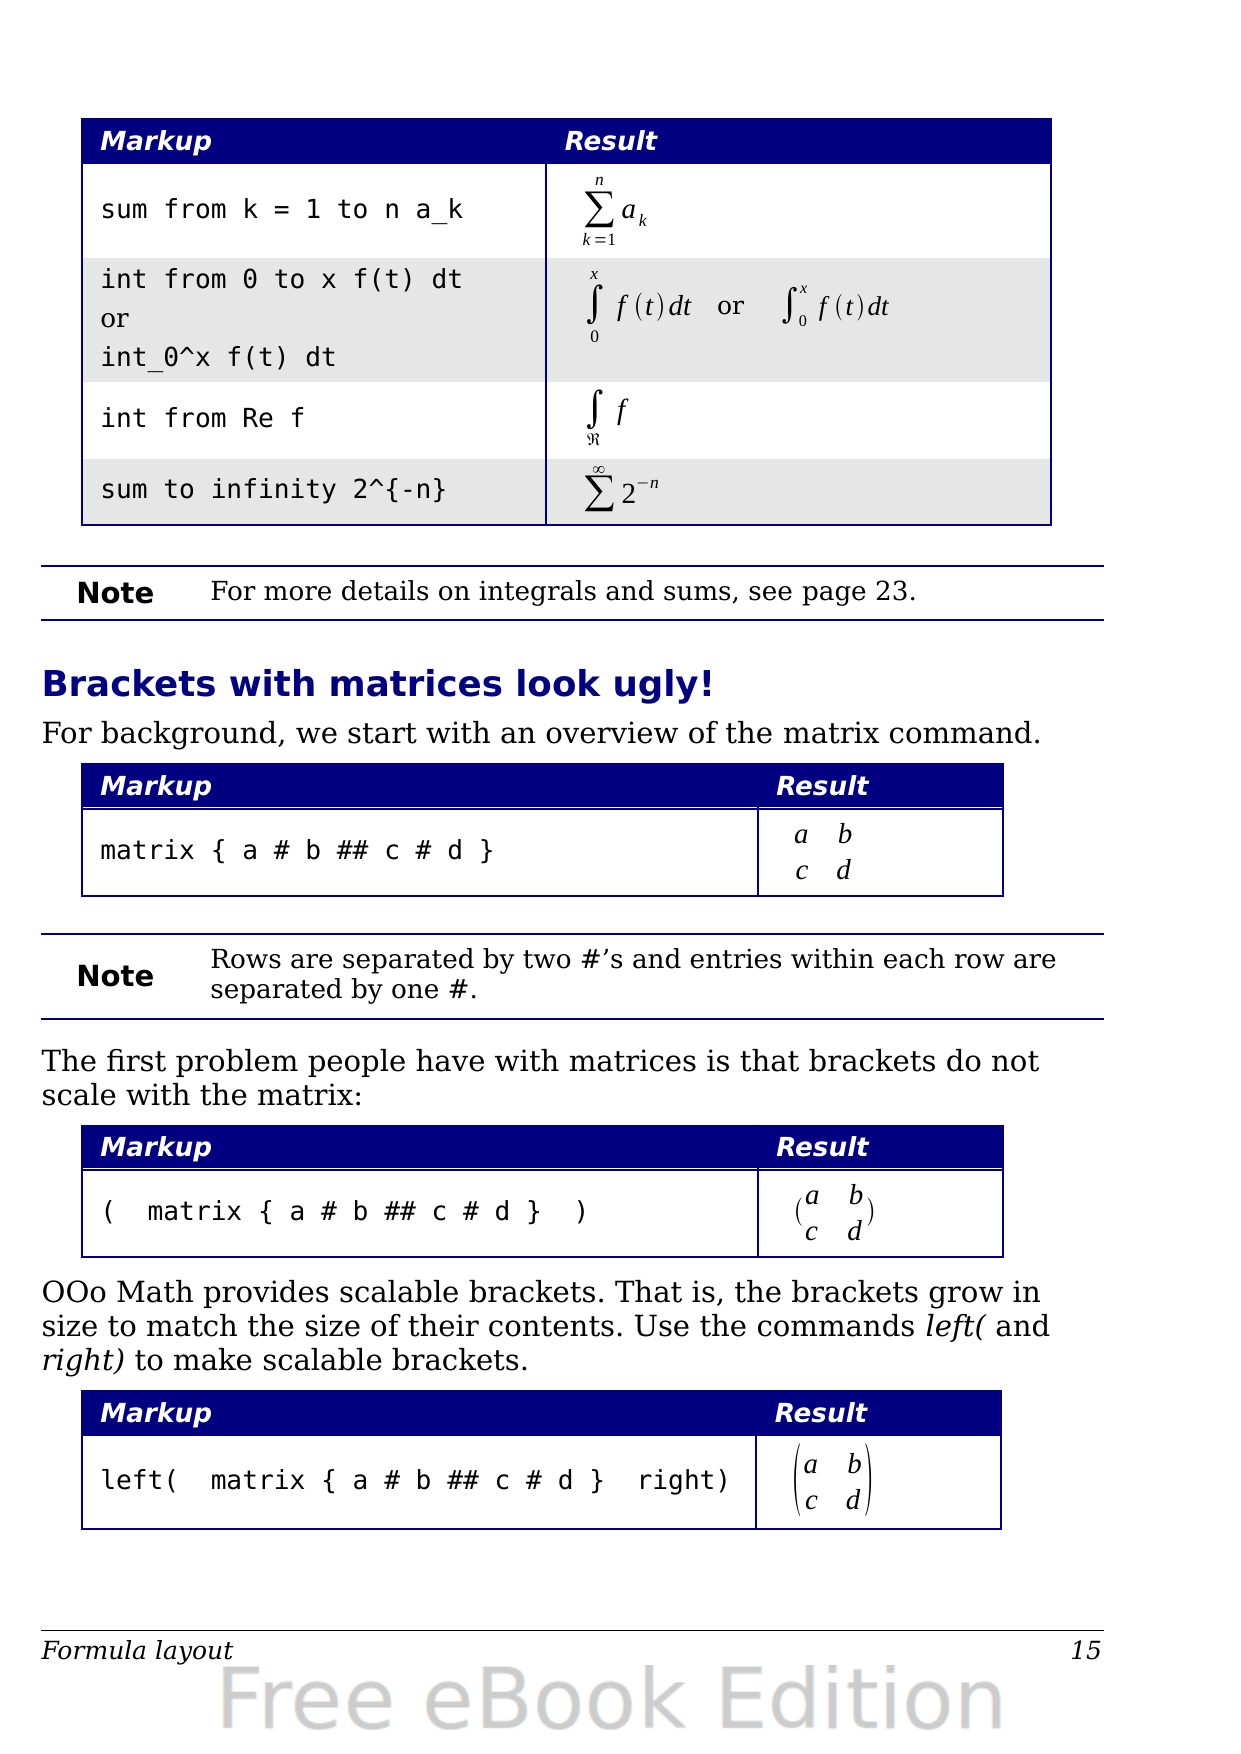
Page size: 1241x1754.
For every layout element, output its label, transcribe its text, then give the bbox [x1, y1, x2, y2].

table_cell left( matrix { a # b ## c # d } right) [83, 1436, 755, 1528]
table_cell [547, 164, 1050, 258]
table_header Note [41, 567, 189, 619]
table_header For more details on integrals and sums, see page 22. [189, 567, 1104, 619]
table_header Note [41, 935, 189, 1018]
table_cell [757, 1436, 1000, 1528]
table_header Result [757, 1392, 1000, 1434]
table_header Markup [83, 120, 545, 162]
table_cell [759, 810, 1002, 895]
text For background, we start with an overview of the matrix command. [41, 717, 1104, 751]
table_header Result [547, 120, 1050, 162]
subtitle Brackets with matrices look ugly! [41, 663, 1104, 704]
table_header Rows are separated by two #’s and entries within each row are separated by one #. [189, 935, 1104, 1018]
table_header Markup [83, 765, 757, 807]
table_cell matrix { a # b ## c # d } [83, 810, 757, 895]
table_cell int from 0 to x f(t) dt or int_0^x f(t) dt [83, 258, 545, 382]
table_cell or [547, 258, 1050, 382]
table_header Markup [83, 1392, 755, 1434]
table_cell [547, 459, 1050, 524]
table_cell [759, 1171, 1002, 1256]
picture [217, 1665, 1004, 1733]
table_cell ( matrix { a # b ## c # d } ) [83, 1171, 757, 1256]
table_header Markup [83, 1127, 757, 1168]
table_cell sum to infinity 2^{-n} [83, 459, 545, 524]
table_cell int from Re f [83, 382, 545, 459]
text OOo Math provides scalable brackets. That is, the brackets grow in size to match the size of their contents. Use the commands left( and right) to make scalable brackets. [41, 1276, 1104, 1377]
table_header Result [759, 765, 1002, 807]
table_header Result [759, 1127, 1002, 1168]
table_cell [547, 382, 1050, 459]
text The first problem people have with matrices is that brackets do not scale with the matrix: [41, 1044, 1104, 1112]
table_cell sum from k = 1 to n a_k [83, 164, 545, 258]
